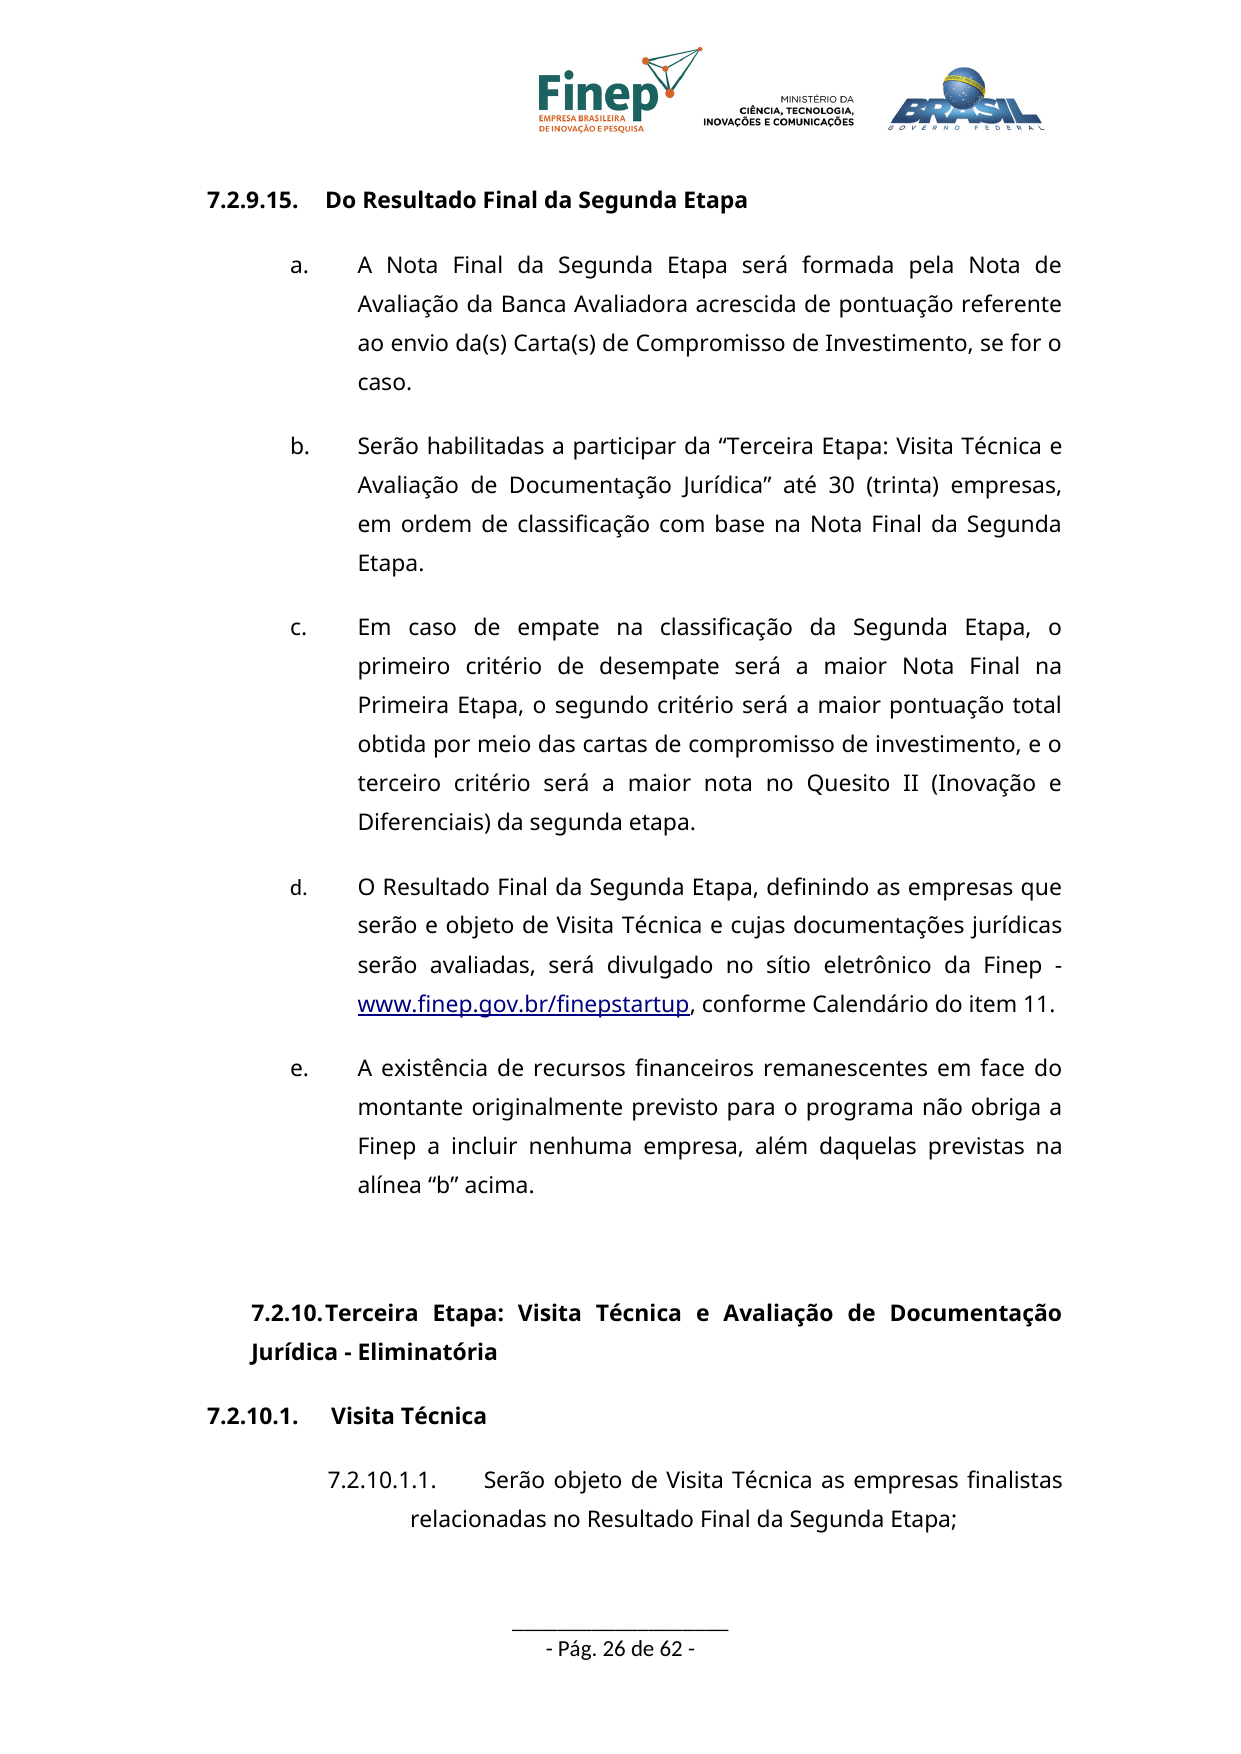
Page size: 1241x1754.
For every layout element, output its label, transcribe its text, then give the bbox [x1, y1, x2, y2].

list Visita Técnica [207, 1400, 1063, 1431]
list Serão habilitadas a participar da “Terceira Etapa: Visita Técnica e Avaliação de Documentação Jurídica” até 30 (trinta) empresas, em ordem de classificação com base na Nota Final da Segunda Etapa. [290, 430, 1063, 578]
list A existência de recursos financeiros remanescentes em face do montante originalmente previsto para o programa não obriga a Finep a incluir nenhuma empresa, além daquelas previstas na alínea “b” acima. [290, 1052, 1063, 1200]
list A Nota Final da Segunda Etapa será formada pela Nota de Avaliação da Banca Avaliadora acrescida de pontuação referente ao envio da(s) Carta(s) de Compromisso de Investimento, se for o caso. [290, 248, 1063, 397]
list Do Resultado Final da Segunda Etapa [207, 184, 1063, 216]
list Serão objeto de Visita Técnica as empresas finalistas relacionadas no Resultado Final da Segunda Etapa; [327, 1464, 1063, 1534]
list Terceira Etapa: Visita Técnica e Avaliação de Documentação Jurídica - Eliminatória [251, 1297, 1063, 1367]
list O Resultado Final da Segunda Etapa, definindo as empresas que serão e objeto de Visita Técnica e cujas documentações jurídicas serão avaliadas, será divulgado no sítio eletrônico da Finep - www.finep.gov.br/finepstartup, conforme Calendário do item 11. [290, 870, 1063, 1019]
list Em caso de empate na classificação da Segunda Etapa, o primeiro critério de desempate será a maior Nota Final na Primeira Etapa, o segundo critério será a maior pontuação total obtida por meio das cartas de compromisso de investimento, e o terceiro critério será a maior nota no Quesito II (Inovação e Diferenciais) da segunda etapa. [290, 611, 1063, 838]
